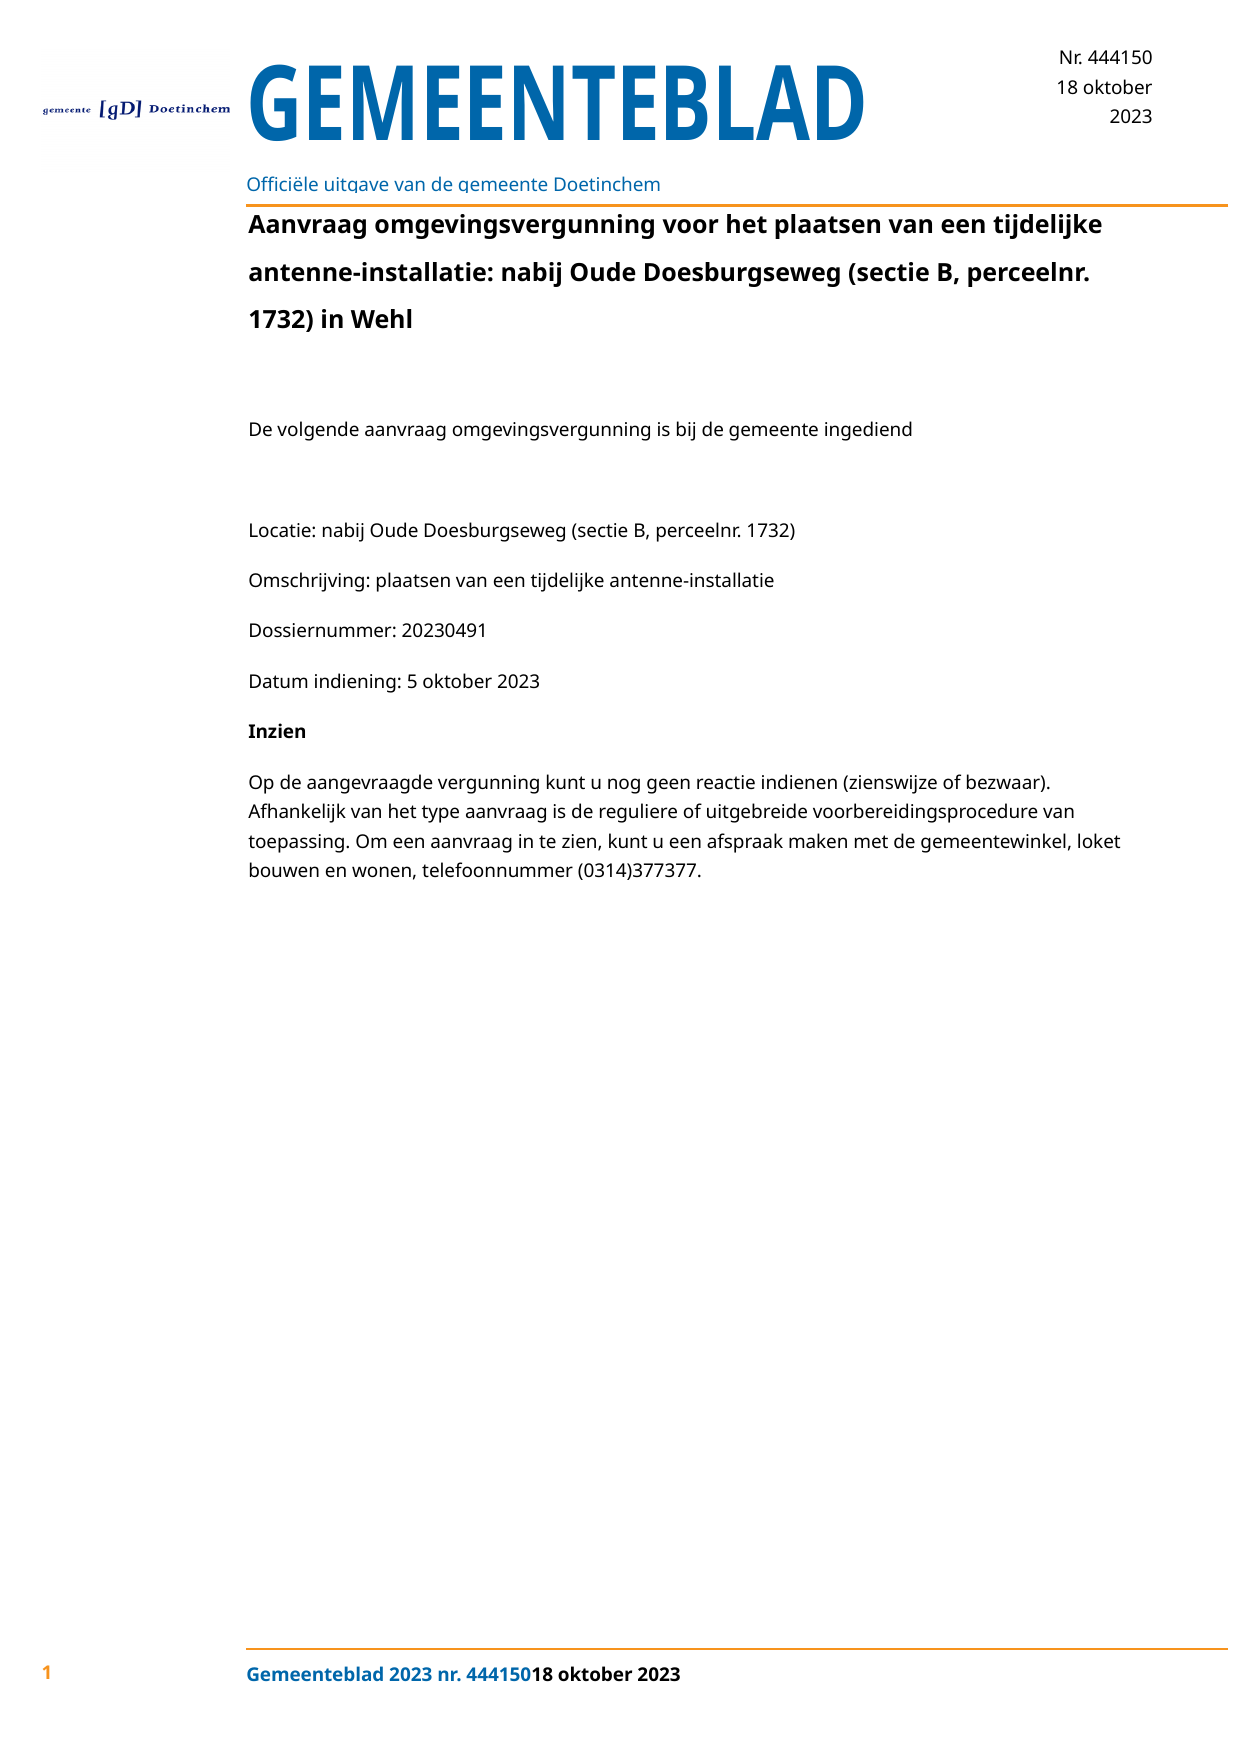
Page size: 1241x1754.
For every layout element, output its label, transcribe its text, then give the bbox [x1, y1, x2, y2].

text Omschrijving: plaatsen van een tijdelijke antenne-installatie [248, 567, 1152, 593]
text Aanvraag omgevingsvergunning voor het plaatsen van een tijdelijke antenne-installatie: nabij Oude Doesburgseweg (sectie B, perceelnr. 1732) in Wehl [248, 207, 1152, 336]
text De volgende aanvraag omgevingsvergunning is bij de gemeente ingediend [248, 416, 1152, 442]
text Op de aangevraagde vergunning kunt u nog geen reactie indienen (zienswijze of bezwaar). Afhankelijk van het type aanvraag is de reguliere of uitgebreide voorbereidingsprocedure van toepassing. Om een aanvraag in te zien, kunt u een afspraak maken met de gemeentewinkel, loket bouwen en wonen, telefoonnummer (0314)377377. [248, 769, 1152, 883]
text Locatie: nabij Oude Doesburgseweg (sectie B, perceelnr. 1732) [248, 517, 1152, 542]
text Datum indiening: 5 oktober 2023 [248, 668, 1152, 694]
text Dossiernummer: 20230491 [248, 618, 1152, 643]
text Inzien [248, 718, 1152, 744]
picture [41, 47, 231, 172]
